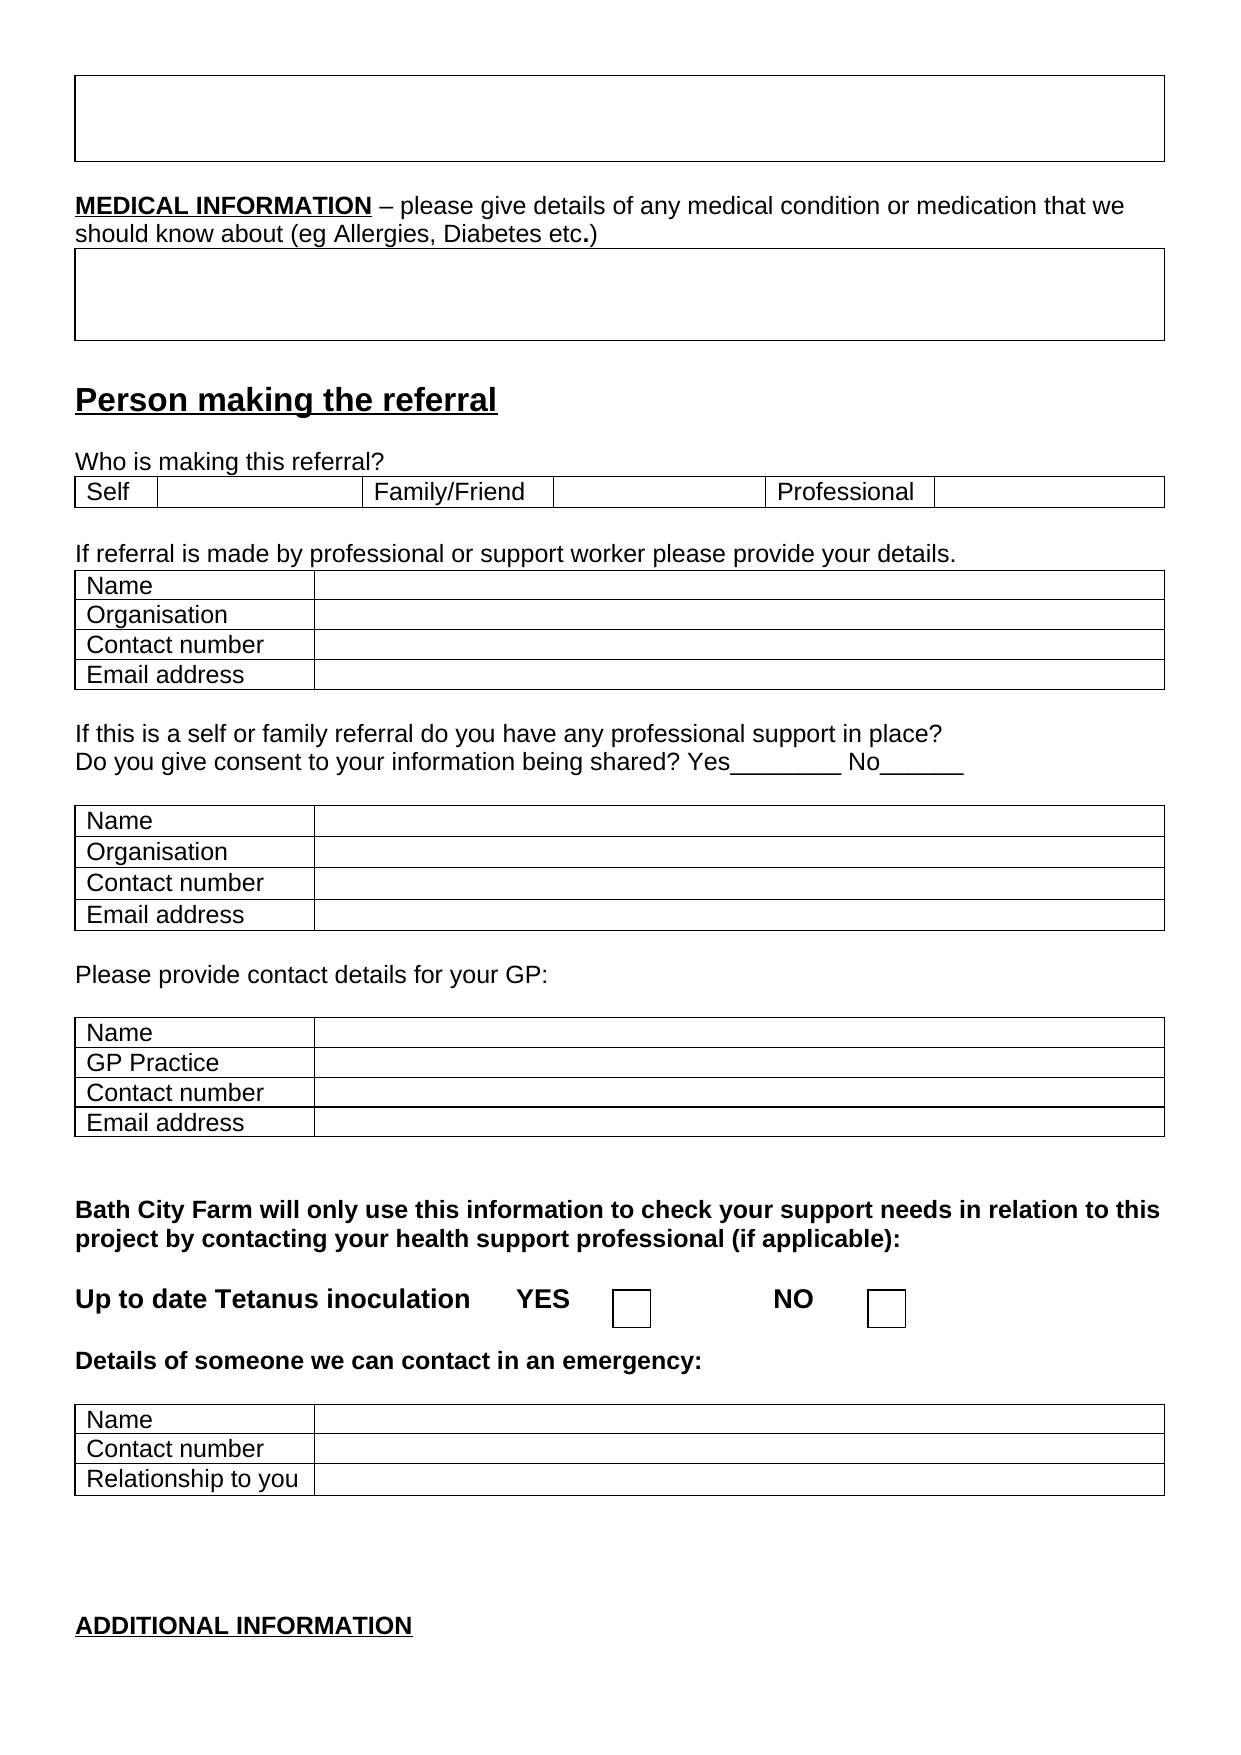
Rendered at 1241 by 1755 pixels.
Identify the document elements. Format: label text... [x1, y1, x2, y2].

table_header Name [76, 1018, 314, 1047]
table_header [158, 477, 362, 507]
table_cell [315, 660, 1164, 689]
table_cell [315, 1048, 1164, 1077]
table_header [76, 249, 1164, 340]
table_header Self [76, 477, 157, 507]
table_header [315, 571, 1164, 599]
text Who is making this referral? [75, 447, 1165, 476]
table_header [554, 477, 765, 507]
text Person making the referral [75, 380, 1165, 418]
table_cell Organisation [76, 600, 314, 629]
table_cell [315, 1078, 1164, 1106]
table_cell [315, 837, 1164, 867]
table_header [76, 76, 1164, 161]
table_cell [315, 1434, 1164, 1463]
table_header Name [76, 806, 314, 836]
subtitle ADDITIONAL INFORMATION [75, 1611, 1165, 1640]
text Do you give consent to your information being shared? Yes________ No______ [75, 747, 1165, 776]
table_cell [315, 600, 1164, 629]
table_cell Organisation [76, 837, 314, 867]
table_cell [315, 868, 1164, 898]
table_cell Contact number [76, 868, 314, 898]
table_cell [315, 630, 1164, 659]
table_cell [315, 1108, 1164, 1136]
table_cell Relationship to you [76, 1464, 314, 1495]
table_cell Email address [76, 660, 314, 689]
table_cell Email address [76, 900, 314, 930]
text Up to date Tetanus inoculation YES NO Details of someone we can contact in an emergency: [75, 1283, 1165, 1375]
table_cell [315, 1464, 1164, 1495]
table_header [315, 806, 1164, 836]
text Bath City Farm will only use this information to check your support needs in relation to this project by contacting your health support professional (if applicable): [75, 1195, 1165, 1252]
table_header Family/Friend [363, 477, 553, 507]
text If this is a self or family referral do you have any professional support in place? [75, 718, 1165, 747]
table_header [315, 1018, 1164, 1047]
table_header Name [76, 571, 314, 599]
table_cell [315, 900, 1164, 930]
table_cell Contact number [76, 1078, 314, 1106]
text Please provide contact details for your GP: [75, 959, 1165, 988]
table_header Professional [766, 477, 934, 507]
table_header [935, 477, 1164, 507]
table_cell GP Practice [76, 1048, 314, 1077]
table_cell Contact number [76, 630, 314, 659]
table_header Name [76, 1405, 314, 1433]
table_header [315, 1405, 1164, 1433]
text If referral is made by professional or support worker please provide your details. [75, 539, 1165, 568]
text MEDICAL INFORMATION – please give details of any medical condition or medication that we should know about (eg Allergies, Diabetes etc.) [75, 191, 1165, 248]
table_cell Contact number [76, 1434, 314, 1463]
table_cell Email address [76, 1108, 314, 1136]
